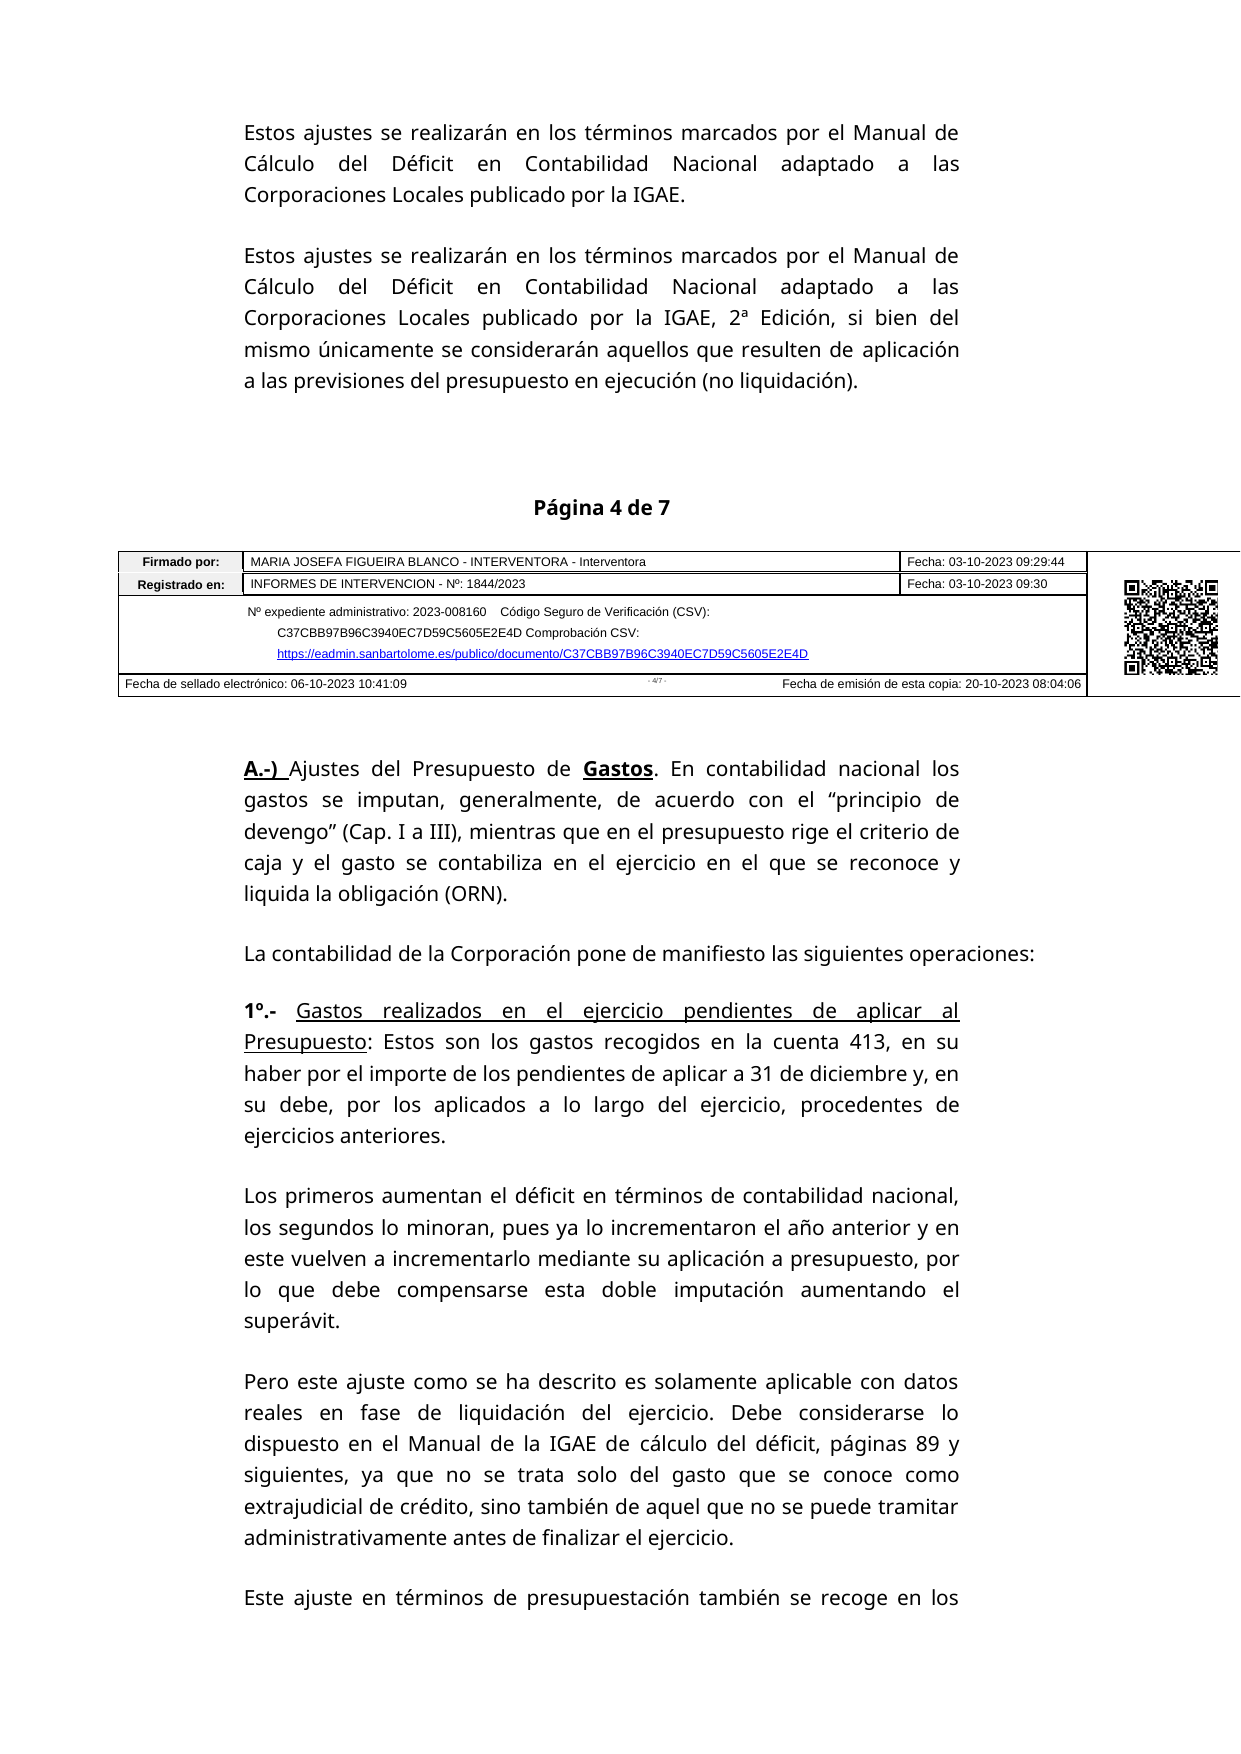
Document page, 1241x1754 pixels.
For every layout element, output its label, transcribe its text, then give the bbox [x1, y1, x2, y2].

text Este ajuste en términos de presupuestación también se recoge en los [243, 1583, 960, 1612]
table_header [1088, 552, 1240, 696]
table_header Fecha: 03-10-2023 09:29:44 [901, 552, 1086, 571]
table_cell Nº expediente administrativo: 2023-008160 Código Seguro de Verificación (CSV): C37CBB97B96C3940EC7D59C5605E2E4D Comprobación CSV: https://eadmin.sanbartolome.es/publico/documento/C37CBB97B96C3940EC7D59C5605E2E4D [119, 596, 1086, 673]
text A.-) Ajustes del Presupuesto de Gastos. En contabilidad nacional los gastos se imputan, generalmente, de acuerdo con el “principio de devengo” (Cap. I a III), mientras que en el presupuesto rige el criterio de caja y el gasto se contabiliza en el ejercicio en el que se reconoce y liquida la obligación (ORN). [243, 754, 960, 908]
text Pero este ajuste como se ha descrito es solamente aplicable con datos reales en fase de liquidación del ejercicio. Debe considerarse lo dispuesto en el Manual de la IGAE de cálculo del déficit, páginas 89 y siguientes, ya que no se trata solo del gasto que se conoce como extrajudicial de crédito, sino también de aquel que no se puede tramitar administrativamente antes de finalizar el ejercicio. [243, 1367, 960, 1552]
text La contabilidad de la Corporación pone de manifiesto las siguientes operaciones: [243, 939, 1122, 967]
text Los primeros aumentan el déficit en términos de contabilidad nacional, los segundos lo minoran, pues ya lo incrementaron el año anterior y en este vuelven a incrementarlo mediante su aplicación a presupuesto, por lo que debe compensarse esta doble imputación aumentando el superávit. [243, 1182, 960, 1335]
text Estos ajustes se realizarán en los términos marcados por el Manual de Cálculo del Déficit en Contabilidad Nacional adaptado a las Corporaciones Locales publicado por la IGAE. [243, 118, 960, 209]
text Página 4 de 7 [118, 493, 1085, 521]
table_header Firmado por: [119, 552, 242, 569]
text 1º.- Gastos realizados en el ejercicio pendientes de aplicar al Presupuesto: Estos son los gastos recogidos en la cuenta 413, en su haber por el importe de los pendientes de aplicar a 31 de diciembre y, en su debe, por los aplicados a lo largo del ejercicio, procedentes de ejercicios anteriores. [243, 996, 960, 1150]
table_cell INFORMES DE INTERVENCION - Nº: 1844/2023 [244, 574, 899, 594]
table_cell Fecha: 03-10-2023 09:30 [901, 574, 1086, 594]
text Estos ajustes se realizarán en los términos marcados por el Manual de Cálculo del Déficit en Contabilidad Nacional adaptado a las Corporaciones Locales publicado por la IGAE, 2ª Edición, si bien del mismo únicamente se considerarán aquellos que resulten de aplicación a las previsiones del presupuesto en ejecución (no liquidación). [243, 241, 960, 394]
table_cell Fecha de sellado electrónico: 06-10-2023 10:41:09 - 4/7 - Fecha de emisión de esta copia: 20-10-2023 08:04:06 [119, 675, 1086, 696]
table_header MARIA JOSEFA FIGUEIRA BLANCO - INTERVENTORA - Interventora [244, 552, 899, 571]
table_cell Registrado en: [119, 576, 242, 592]
